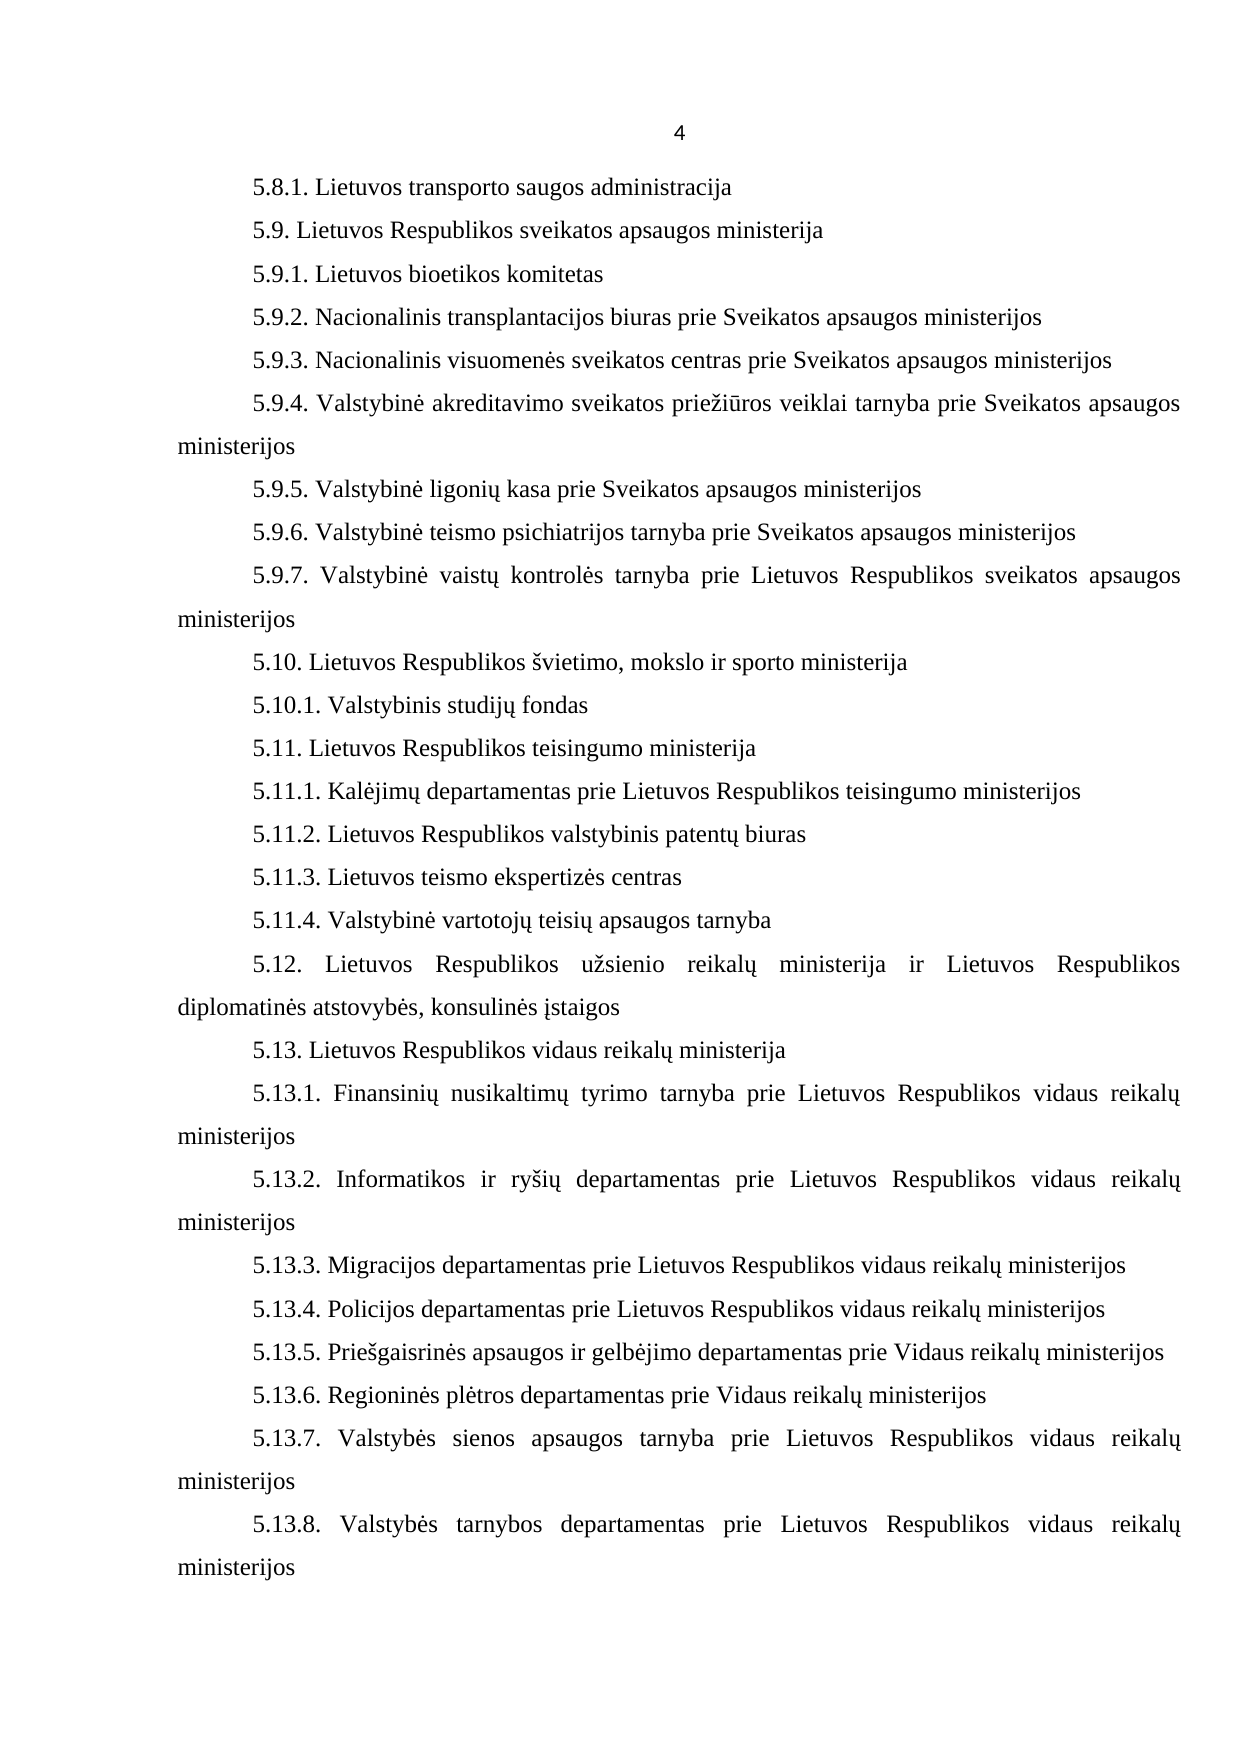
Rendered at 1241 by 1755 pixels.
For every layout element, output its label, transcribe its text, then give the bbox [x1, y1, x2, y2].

text 5.11. Lietuvos Respublikos teisingumo ministerija [177, 733, 1181, 762]
text 5.13. Lietuvos Respublikos vidaus reikalų ministerija [177, 1035, 1181, 1064]
text 5.9.4. Valstybinė akreditavimo sveikatos priežiūros veiklai tarnyba prie Sveikatos apsaugos ministerijos [177, 388, 1181, 460]
text 5.11.3. Lietuvos teismo ekspertizės centras [177, 862, 1181, 891]
text 5.11.2. Lietuvos Respublikos valstybinis patentų biuras [177, 819, 1181, 848]
text 5.13.2. Informatikos ir ryšių departamentas prie Lietuvos Respublikos vidaus reikalų ministerijos [177, 1164, 1181, 1236]
text 5.13.3. Migracijos departamentas prie Lietuvos Respublikos vidaus reikalų ministerijos [177, 1251, 1181, 1279]
text 5.13.8. Valstybės tarnybos departamentas prie Lietuvos Respublikos vidaus reikalų ministerijos [177, 1509, 1181, 1581]
text 5.9. Lietuvos Respublikos sveikatos apsaugos ministerija [177, 216, 1181, 244]
text 5.8.1. Lietuvos transporto saugos administracija [177, 172, 1181, 201]
text 5.11.1. Kalėjimų departamentas prie Lietuvos Respublikos teisingumo ministerijos [177, 776, 1181, 805]
text 5.10.1. Valstybinis studijų fondas [177, 690, 1181, 719]
text 5.9.1. Lietuvos bioetikos komitetas [177, 259, 1181, 287]
text 5.13.6. Regioninės plėtros departamentas prie Vidaus reikalų ministerijos [177, 1380, 1181, 1409]
text 5.13.4. Policijos departamentas prie Lietuvos Respublikos vidaus reikalų ministerijos [177, 1294, 1181, 1322]
text 5.11.4. Valstybinė vartotojų teisių apsaugos tarnyba [177, 906, 1181, 934]
text 5.9.7. Valstybinė vaistų kontrolės tarnyba prie Lietuvos Respublikos sveikatos apsaugos ministerijos [177, 561, 1181, 632]
text 5.9.6. Valstybinė teismo psichiatrijos tarnyba prie Sveikatos apsaugos ministerijos [177, 517, 1181, 546]
text 5.9.5. Valstybinė ligonių kasa prie Sveikatos apsaugos ministerijos [177, 474, 1181, 503]
text 5.13.1. Finansinių nusikaltimų tyrimo tarnyba prie Lietuvos Respublikos vidaus reikalų ministerijos [177, 1078, 1181, 1150]
text 5.13.7. Valstybės sienos apsaugos tarnyba prie Lietuvos Respublikos vidaus reikalų ministerijos [177, 1423, 1181, 1495]
text 5.9.2. Nacionalinis transplantacijos biuras prie Sveikatos apsaugos ministerijos [177, 302, 1181, 331]
text 5.10. Lietuvos Respublikos švietimo, mokslo ir sporto ministerija [177, 647, 1181, 676]
text 5.12. Lietuvos Respublikos užsienio reikalų ministerija ir Lietuvos Respublikos diplomatinės atstovybės, konsulinės įstaigos [177, 949, 1181, 1021]
text 5.13.5. Priešgaisrinės apsaugos ir gelbėjimo departamentas prie Vidaus reikalų ministerijos [177, 1337, 1181, 1366]
text 5.9.3. Nacionalinis visuomenės sveikatos centras prie Sveikatos apsaugos ministerijos [177, 345, 1181, 374]
